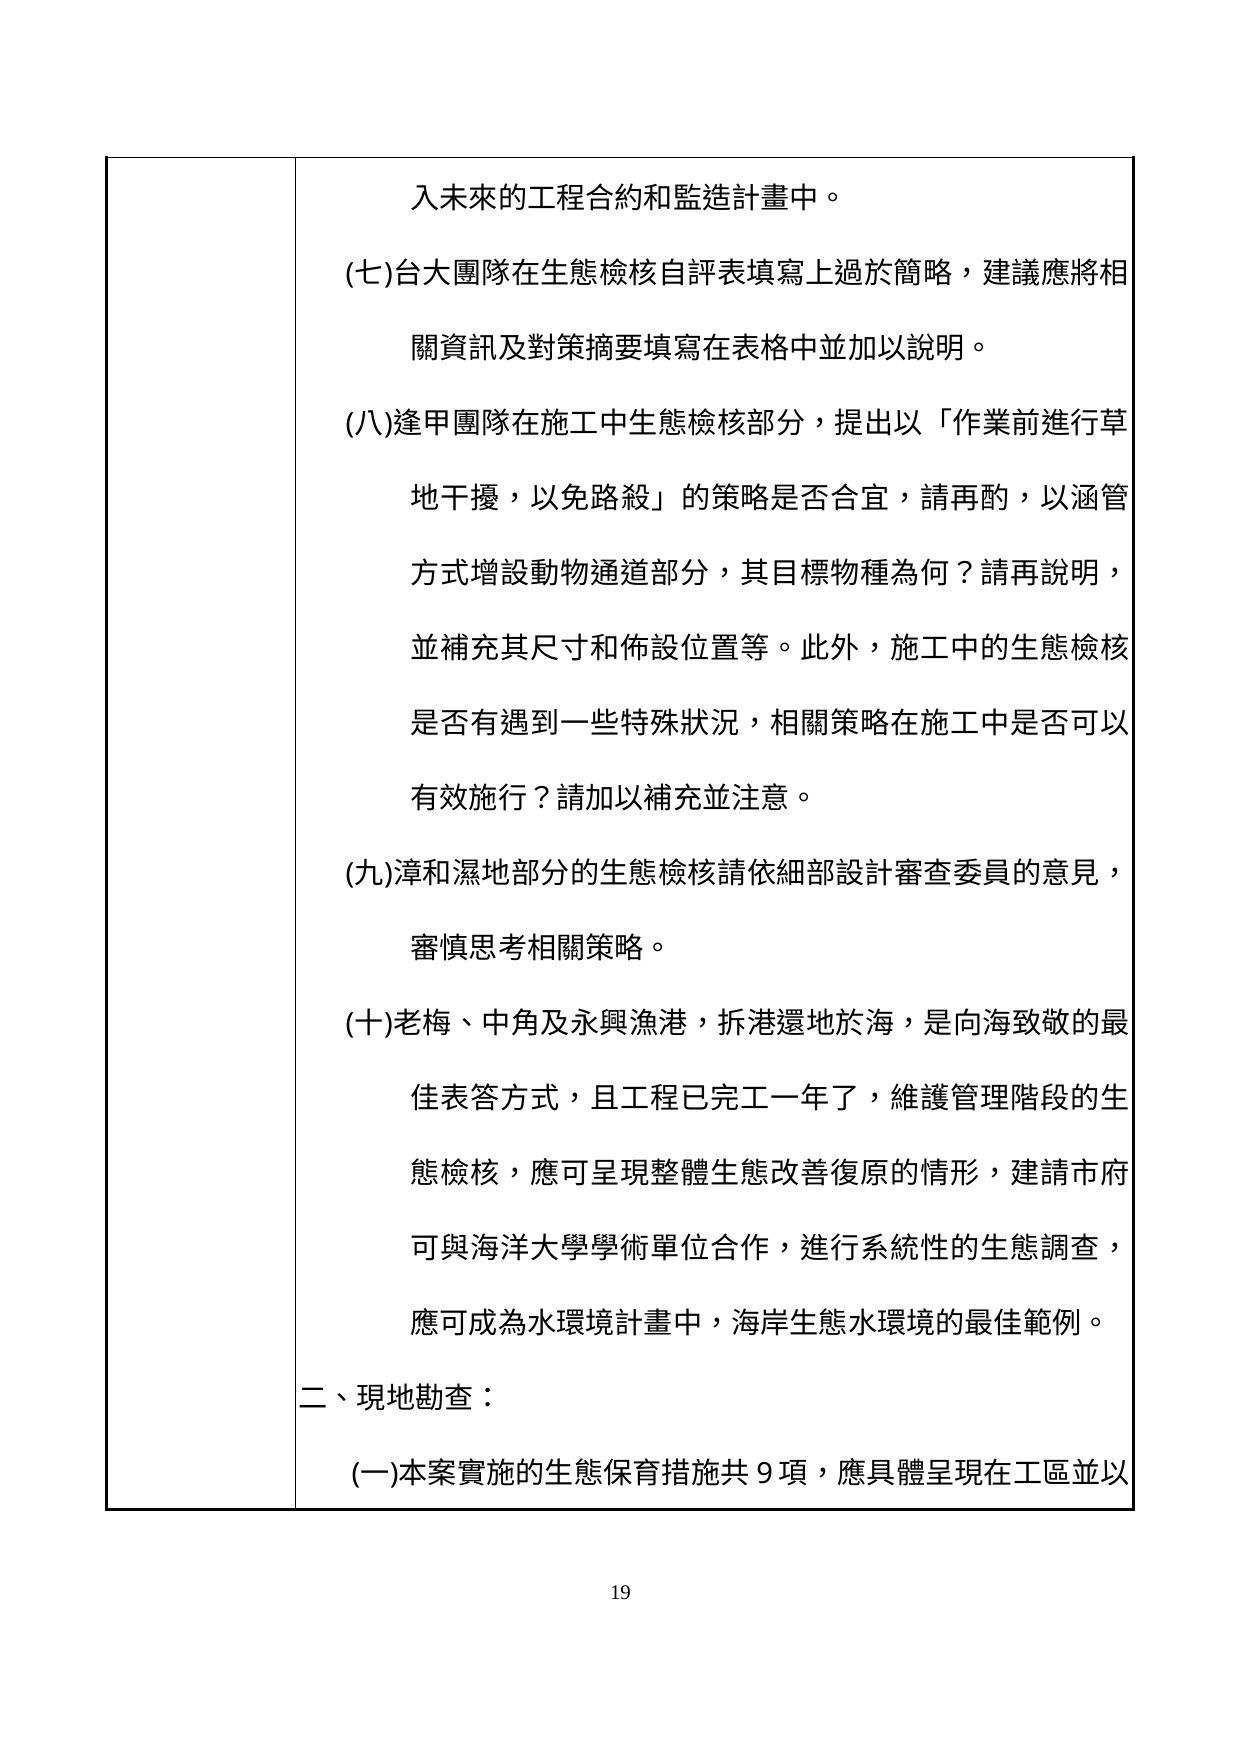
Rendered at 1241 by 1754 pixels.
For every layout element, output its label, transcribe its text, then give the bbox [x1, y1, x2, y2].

table_cell [108, 158, 295, 1508]
table_cell 林煌喬委員 研提發展願景圖：從簡報P.10觀之，新北市政府(下稱市府)似以點狀式的概念來規劃提報水環境計畫，建議市府可以更宏觀的角度，運用全國水環境改善計畫作為城市治理的重要策略。換言之，可整合水環境改善計畫市府過去已完成、執行中及未來擬爭取的水環境建設計畫，賦予一個響亮的核心價值(如：新竹市採「還地、讓道、克己、共享」、桃園市採T-Can「韌性、淨化、活化、自然」。此一核心價值可從歷次公民參與NGO意見及生態專家知識經驗座談中，歸納找出精髓；其好處有二：一、有了中心思想，可用以檢視所提計畫案的準繩，如明顯偏離，就應調整、修正，甚至放棄；二、當計畫出現社區民眾與NGO團體期待衝突時，可作為砝碼，選擇放在天平的那一端)，再依先天水環境條件(河川、水圳、埤塘、滯洪池、漁港、海岸)，建構出擬發展成什麼模樣的水環境(如：新竹市之「外有微笑水岸，內有步行城市」)，進而勾勒出全市完整的水環境建設願景籃圖。再以此願景籃圖及核心價值，來爭取預算逐一落實，並與民眾溝通及政績展現，將更具可行性及說服力。(這張願景籃圖是遲早要做的，因為市府已推動了四批次的水環境改善建設計畫，水利署未來還有第五批次、第六批次…，最後市府要展現成果時，還是得呈現建設完成的籃圖。既然如此，與其無整體規劃，「想到那、做到那」、毫無章法的提案，導致完成後可能是散雜無章的圖像，不如先行擘劃發展願景圖，然後有計畫、按步就班、完整地逐一完成拼圖，將更見科學。) 研提各水系發展目標： 有了水環境願景圖之後，建議市府就水環境計畫的提案策略，可改以水系(淡水河、大漢溪、新店溪、北海岸四軸帶，打破行政區域的界線)整合性、系統性的規劃來提案，並用一個亮眼的名目，加以包裝(例如：本人建議苗栗縣政府將大安溪流域以營造「石虎的故鄉」為主軸、中港溪流域以營造「給紫斑蝶回家的路」為主軸、後龍溪流域以營造「雁鴨自然公園」為主軸)，似更能讓人耳目一新，讓新北的水環境建設更具有特色，也讓市府的願景圖更加生動感人、更加有故事性。當然，不能光有亮眼的包裝，內涵更為重要，否則易被看破手腳、弄巧成拙。 那要怎麼作呢？首先，可給各水系軸帶訂下發展目標(如能選定指標物種更佳)，然後檢視各水系主軸下的各項子計畫，其建設內容與主軸目標能否相鍥合，有無違反核心價值，嚴重違和者，就該溝通調整修正。當然，建設內容仍可以滿足當地社區民眾及民意代表的期望為主，只是應再增列每個子計畫內「補足主軸物種生態環境零碎化」，或「豐富主軸物種棲地多樣性需求」的工作項目，順勢加以改善完成。(例如：本人建議苗栗縣政府將中港溪流域營造成「給紫斑蝶回家的路」為主軸，那該流域各子計畫至少都應種植蜜源植物、設置樹籬緩衝區，條件好的子計畫，更可增設人工濕地等作為，如此當完成該流域所有計畫後，就能兼顧達成該水系建設的理想與目標)。 (三)更好的方式，是可從關注團體所關注議題(物種)的分析，引發出水環境提案的構想，正向的轉化成為促進市府建設發展的助力，而非阻力，然後研提該關注議題(物種)適切的水環境「發展區位」及「發展對策」，再進一步將該等「發展區位」及「發展對策」，構思成為具體的計畫提案，用以爭取全國水環境改善計畫的資源，將該等關注物種的發展構想，實現建設成為市府新興的觀光資源，進而吸引人潮造訪新北(意味著留下錢潮)，而非僅是路過的留下垃圾。 (四)換言之，就是直接在各流域就關注物種選定「發展區位」，並研提「發展對策」，進而規劃提出友善該關注物種分布及擴展(或復育)的「新的子計畫」，並以這個「新的子計畫」為母雞，串聯已修正調整過的各個「舊的子計畫」，而新舊子計畫間仍再檢視有無需「補足主軸物種生態環境零碎化」，或「豐富主軸物種棲地多樣性需求」的必要。如有，就納為「新的子計畫」的工作項目，加以聯結成流域軸面，形成各流域指標物種完整的廊道及棲地。如此，就能兼及民眾及NGO的期望，也能表裏合一。 三、落實生態檢核事宜： (一)回顧108年11月27日在經濟部水利署十河局初審市府所提前瞻基礎建設水環境改善計畫第四批次8項提案時，本人就曾提出：「市府提案雖附有規劃階段的生態檢核，並依迴避、縮小、減輕及補償的生態策略，研擬生態保育原則。惟似皆為文獻整理，且都為制式化、似曾相識，並未真正實際就每項工程進行生態檢核、詳細調查，掌握生態現狀，釐清工程進行可能造成的影響，再確實地研擬適合該工程的保育措施，如此的生態檢核恐將聊備一格。」當時市府代表的回答是，將俟提案審核通過後再就每項工程進行詳實生態檢核，並研提適合的保育措施。 (二)當時我的質疑：「如此的生態檢核，恐將聊備一格」，後來似乎應驗了。當計畫審查通過後，一方面生態檢核團隊似乎就結束任務，忘了「再就每項工程進行詳實生態檢核」的承諾；另方面，市府動作也很快，立即辦理完成設計標，可是有一些工程顧問公司壓根就認為計畫範圍屬高度開發區域，施工不會對生態產生任何影響；有一些工程顧問公司對於生態檢核相關事宜，也非常陌生，甚至不知道如何運用生態檢核成果；再加上規劃階段的生態檢核，是聊備一格，結果提送出來的設計書圖文件，幾乎未見生態檢核的相關內容(如果有亦僅注意到植栽工程)，或者沒有掌握到生態檢核的精髓，到了十河局細設審查，委員當然就很多意見，過不了關。 (三)其中四個計畫水利署核定時，同時要求市府提送生態計畫書，經「水環境改善計畫專案審查小組」通後，始能執行。有三個計畫的生態生態計畫書(另外一個漳和濕地生態計畫書很好)，仍然延用規劃階段所提制式化、聊備一格的內容，自然就遭委員們的打槍，只得退回十河局先行審查。至此，第四批次核定的計畫都動不了，這時，市府警覺了，才積極要求生態檢核團隊，必須真正就各項工程範圍，實際進行生態檢核、詳細調查。故事後續的演變是，即使生態檢核團隊提出生態計畫書，有些仍是在十河局二進宮、三進宮，造成的結果是：市府團隊、十河局及水利署同仁都疲憊不堪，最重要的是工期因此而延宕了許多。 (四)在此，要再提醒市府未來提案時，生態檢核團隊一定要真正就各項工程範圍，實際進行生態檢核(或現勘)，並掌握生態的現狀。因為只有確實掌握計畫工區生態的現狀，才能釐清工程進行可能造成生態的影響，也只有如此才能研擬對應且適切地保育策略與措施(也只有初始生態檢核腳踏實地的走過一遍，後續設計施工才能有所本，進而事半功倍)。 (五)從今天的簡報資料顯示，各項計畫所提之生態保育策略(或措施)，原則上認同，但我們最想更想知道、也是最擔心的是，市府在設計、施工階段如何將這些生態友善的執行理念、策略及措施落實，加予落實。理論上，當進入設計、施工階段後，生態檢核應扮演重要角色，是即應將生態檢核成果的重點，回饋融入設計中。但是，一如上述，「設計」走在「生態檢核」的前頭，甚至是「設計」與「生態檢核」是兩條平行線，沒有交集，導致市府所提的設計書圖文件，幾乎未見生態檢核的相關內容。因此，建議市府再督促工程顧問公司辦理下列事項： 1.根據生態調查(或勘查)的成果及所提的生態保育策略與措施，請工程顧問公司與生態檢核團隊檢視確認，有無回饋融入設計中，並討論細部設計圖說的可行性及妥適性，如此才能作更有把握、對生態影響最小的最佳設計。 2.請工程顧問公司與生態檢核團隊討論，篩選那些所提保育措施，應轉化成承商應遵守及監工督導可明確清楚的契約規範，並進一步臚列於預算書圖文件內，俾作為後續施工監造之依據(因過去細部設計預算書圖資料，皆未呈現生態檢核資料的慣例)。 3.於細部設計圖說中，明確要求承商：A.於施工前應與生態檢核團隊討論，並提出「生態檢核執行計畫」(目前都僅要求安全衛生、環境保護及交通安全執行計畫)；B.「開工前說明會」應辦理生態檢核團隊、承商及施工人員現場勘查，現場指認並以警示帶標誌施工範圍，同時應確認施工人員清楚瞭解保育措施及注意事項。如此，將可降低施工階段失誤而功虧一簣的遺憾。 (六)同時，建議市府應建立能貫穿水環境改善工程生命週期，全程督導落實生態檢核作業的可行機制(簡報P.11似有提及)：可由水環境改善輔導顧問團擔任此項任務，除適時督導各計畫之生態計畫書內容的執行情形外，應辦理水環境建設工程現地勘查，管考生態檢核作業落實情形，施工單位遇到問題時，並應提出改善建議及協助解決問題。 四、確實公民參與及資訊公開：目前市府針對公民參與部分，大都僅以照片(如簡報P.5-P.8)或會議紀錄等原始資料呈現，建議未來市府提報資料，應注意下列事項： (一)首先應明確掌握溝通對象，尤其各項水環境計畫可能各有關切的學者專家及NGO團體，生態檢核時務必確實掌握。然後，包括有那些在地意見領袖、生態保育團體(尤其關切該工程區域的NGO團體)及專業人士等，一定要誠懇邀請(對的人)參與，如此才能有效溝通，而非僅辦場即景說明會，拍幾張照片，來虛應故事。當然，還要構思清楚溝通重點，充分準備，詳實說明，並即時資訊公開公民關切議題及相關審查意見等訊息(目前有些計畫已要辦理招標，相關審查意見仍未見公開，還需勞煩十河局提醒)。 (二)另相關簡報資料除應掌握上述原則外，並應將相關公民參與的資料消化整理後，以公民關切議題方式呈現，並進一步說明設計階段的參採辦理情形，特別是反面意見，又作何處理？如此，方是負責任的作法。 五、精進維護管理工作：市府辦理之前二梯次水環境建設計畫，大致已完成，可惜本次簡報資料並未呈現後續維護管理的辦理情形？本人覺得應可透過本次考核，適度呈現過去建設成果及目前情形，尤其第一梯次完工也近兩年了，我們知道就生態而言，需要時間，完工的第一年，不見得看得出成效，但隨後將漸入佳境，前提是採行的生態保育策略與措施要正確。其實，我們並不擔心市府維管的組織架構、經費來源及工作內容，因為市府設有水利局養護工程科統籌辦理後續維護管理業務。我們比較擔心的是，市府的維管工作仍僅側重於人為設施之維護，人為設施之維管，當然必要且重要，只是光這樣就僅能透過完工前與完工後照片，來呈現計畫的成果與效益。所以，我們常看到各縣(市)政府簡報秀出施工前後的照片，強調施工後變乾淨、漂亮、安全了，這些固然可獲得外行的看熱鬧，拍手叫好；但當面對內行看門道的NGO團體質疑：「乾淨、漂亮、安全」是人要的，生態又不要這些，就無言以對；NGO團體關切的是：生態環境有沒有更友善了、生態有沒有更多樣了、生態族群有沒有增加了；而要能滿足他們的要求，就要能掌握生態改善的具體數據及事實。最簡單的，可統計比較建設前後的透水鋪面及植栽面積等，但這樣僅是皮毛，還是建議做到下列程度： 定期監測計畫範圍棲地品質；並追蹤生態保全對象狀態與其他生態課題觀測；以及評估該工程生態保育措施的執行成效等，進而掌握生態改善的具體數據及事實，如此，建設成果縣府才能講故事，且能真正展現政績。 同時，應藉由後續維管工作的經驗，持續檢討確認維管計畫內容之妥適性，並進行必要之修正與即時的改善，俾能回饋調整未來營運、管理及維護工作，以符合現地生態需求。 (三)可請工程顧問公司再具體提出，未來各項工程應維管的標的、內容及頻率等較詳盡的計畫，俾利市府維管工作能順暢運作。又計畫工區如為生態敏感區位，除請生態檢核團隊全程參與施工中的所有流程外，並應責成於完工後編寫操作維護管理手冊，以利後續維管單位能有所依循。 六、現勘意見： (一)本工程照明設備，建議在確保用路人安全亮度的原則下，再研究採低光害(如加罩或降亮度)；或者調整光照角度，避開直接照射舊河道，以減少光害對周圍生態環境的影響範圍。 (二)本工程之解說牌、指示牌及告示牌，請全盤設計，並在設計中融入在地人文及生態意象，以形塑景美溪水環境的整體形象。 (三)目前施工階段河道欄杆及照明設施，尚未完成，允宜強化工區安全警示，以避免意外發生。 翁義聰委員 簡報P.6：圖中的文字與海洋底色太接近，不易閱讀。 簡報P.23：恢復後的照片效果不彰，建議抽換。 簡報P.30：「12號暴雨逕流池並非黃緣螢最佳棲息場所」，請問最佳棲息場所是哪裡？需要加入的是水生黃緣螢的食物「螺」，例如水生的網蜷、錐螺…等，不是增加水生植物。 簡報P.40：請進一步說明「四斑細蟌數量、棲地範圍及維持既有生態環境等」之調查成果如何？其棲地需求為何？ 簡報P.42：提供民眾休閒、遊憩、運動、文化藝術活動等，並兼顧生物棲息、地景多樣之大漢溪左岸水環境生態。建議修改為：提供生物棲地、地景多樣，並提供民眾休閒、遊憩、運動、文化藝術活動等需求。(這是優先順序問題) 簡報P.43：補償：移除枯木及生長不佳喬木約100株，補償136株。建議先檢視並說明枯木是否為啄木鳥所利用等功能？或危及步道旁的人車安全？再決定是否移除。建議報告中能有一段文字說明。 簡報P.46：請補充說明沿線高灘地生態保育措施為何？ 簡報P.48：鴨母港溝補注水處理工程之生態檢核作業總經費2萬5,984元編列不合理(佔0.056%)。樹林區柑園河濱公園水環境再造計畫之生態檢核作業總經費10萬元編列也不合理(佔0.8%)。為求生態檢核的品質，建議新北市未來能編列合理經費。 簡報P.49及P.51：蜑螺為北海岸河的重要生態特色之一，從照片看來，河道似乎過度整理，減少藻類附著之石頭表面，降低食物量，危及蜑螺族群，相關文獻參見林務局的研究報告。(file:///C:/Users/ueng/Downloads/191916343771%20(20).pdf) 五股貨場等案：建議田野調查數據，分成本地種及外來種二欄位，以正確討論時間序之變化。並增加本土優勢種、稀有瀕危及保育類，以篩選出關注物種(亦可選多種生物)。 生態檢核簡報第19頁等處：建議加強水生動物(含螺貝類及底棲動物)調查。 生態檢核簡報第33頁：關注物種建議增加吃螃蟹的東方環頸鴴等水鳥，已達到更能精進進的食物鏈(網)層次。 簡報P.8及P.73：魚鱗式的設計，不適用於深水低槽處或容易有混濁流水區域。因為魚鱗是魚類為降低水流阻力所演化的結果。因此，魚鱗式的設計也會降低河川的曝氣(即降低溶氧DO值)，不利河川生態。 最後建議：工程要減量；生物棲地設計及管理要導入食物鏈(網)觀念，景觀與綠美化設計要簡潔。 張明雄委員 計畫執行 (一)新北市幅員廣闊，各類水體樣態多，且其人為利用度與自然度迥異。複雜的水體類型與周邊環境的改善重心與改善內容及執行方式，均需不同專業領域的參與及足時的溝通與討論。綜觀新北市提出與執行的計畫，以自然度從低到高可概分都會區水體與水質改善、河流周邊景觀改造與利用的整體計畫延續、自然度高的水體環境改造等三類。 1.第一類水體改善計畫有其必要性與迫切性，且相關改善的模式與案例多，也較易在人為利用、景觀、自然度等有改善效益而獲認同。 2.第二類水環境改善計畫，則常因前期計畫執行內容與方式，及各方關注內容差別等因素，而致引發許多正反不同意見。然如若能就前期工程內容檢討，減少對自然的影響程度，及落實生態檢核機制並與多方溝通，在形成整體性景觀與民眾活動通道連續的概念下，亦應能獲致認同。 3.第三類水環境改善計畫對生物棲地、自然景觀、穩定生態系影響深遠，且涉及保育思維角度不同，必有許多不同專業領域的NGO團體關注與提出意見。針對此類改善計畫應更為審慎，需要時間辦理生態調查與凝聚各方共識。建議先進行資料蒐集與現況評估計畫，在通盤了解其生態系組成及運作，主動辦理設計工作坊及與NGO團體形成溝通平台後，形成具詳細背景資料、明確改造目的、設計內容雛型、效益與影響評估等內容的水環境改造計畫後再行提出辦理。 (二)以個人參與類此計畫案的審查經驗，新北市所提的第三類水環境改善計畫，在設計內容、保育措施計畫書、生態檢核程序與內容、公民參與回應等執行時程都顯匆促，在尚未有共識時，卻又面臨執行時程壓力而致兩難困境。如遽以執行，易衍生後續的爭論。誠心建議第三類水環境改善計畫應在完成先行評估與規劃計畫後再行提出；如尚未完成其規劃報告，應以第一、二類水環境改善計畫辦理為考量。 (三)新北市期能改造水體設施現況而積極爭取各類水環境改並獲經濟部水利署支持辦理，其對新北市水體環境改善的努力及計畫執行的辛苦，值得肯定。然就本年度計畫執行情形與個人參與的審查經驗，為求每個計畫能充分討論與縝密執行，仍建議新北市於未來研提計畫時，除衡量前述的改善必要性、整體改善延續性、需求迫切程度、以及公眾參與度等等因素外，更應考量團隊的執行能量與經費資源，調減同時執行的水環境改善計畫量體，以匯聚團隊動能，合理配置經費資源，確實執行專業的生態檢核與公民參與，期各改善計畫如期超質完成，達到人水環境改善而共生的效益。 (四)碧潭堰改善計畫設定香魚為關注物種，現有香魚為放流之日本相魚種原，建議以本土魚類或水域活動水鳥類為關注物種。 二、生態檢核 (一)生態調查為生態檢核的核心，透過文獻蒐集與生態現況調查以了解生態現況，故其非僅於調查後建立生物類群名錄及確認有無保育類物種而已，而是要能從資料對比及各類生物的生活史、活動方式、活動空間、食性、棲地需求……等等，發展關注物種及推估工程對生態的可能影響與改變，而據以發展設計內容與回饋設計內容，以及研擬適合的施工方式與施工規規範；故生態調查須要生態專業進行足夠的調查次數，整合與研析生物組成變遷與穩定性。以新北市所提供資料與個人參與的審查工程計畫，其現所執行的生態檢核方式，生態調查時間(次數)、歷史資料的蒐集與整理、資料的整合與研析不足，以致於保育計畫或保育對策研擬內容均有加強的空間，建議應深入了解生態檢核的內涵與操作。 (二)為落實執行生態檢核工作，建議依施作地區的生物多樣性現況與施作內容的複雜性，編列合理的生態調查經費，並據以確實執行。迄今新北市所提資料內容，無法了解新北市編列各該計畫在規劃設計階段的生態檢核與生態調查(內容、期間、次數)，並據檢視經費編列原則。多數計畫的生態調查經費仍不足，甚有計畫所編列經費連執行僅有一次生態調查，顯有不足，實應予以調整改善。 (三)公民參與除與在地居民宣導溝通與回應其意見外，也應與NGO團體建立對話機制，持續針對其等關心的議題及工程內容回應，並借助其專業共同討論，除確實回應其意見外發展，也應將其意見納入設計，發展最適的設計內容與施工方式。而在發展此類計畫過程，倘有學研單位充分參與，更能就學理與實務間充分討論，更能發展溪流生態永續的適合工法。 (四)各工程施工應依其工程區域的生態現況與工程內容屬性，編列於工程期間足以執行其生態監測計畫的經費，以與計畫設計階段的生態檢核接軌，以作為施工期間生態檢核與滾動式檢討與修正工程內容的依循。 (五)各工程的後續維管計畫，建議依據工程內容的差別，建議依工程內容屬性編列年度或季別的生態監測經費，以了解工程施作完成後生物組成的變動，並據以評估工程的響或生態效益，並可作為後續類似工程的參考。如工程以改善該水域生態現況為主體，或是該水域具豐富生物多樣性，更應執行較長期的監測，才更能確實掌握其變化，以能回應NGO團體、呈現工程效益，並作為類似工程參考等。 三、現勘意見 (一)補償對策中有提及播灑原生適生草種或低入侵性草種，建議考量改植北部原生灌木類植物。 (二)臨溪岸而有較高高差的邊緣，建議設置臨時護欄。 楊嘉棟委員 一、簡報部分： (一)新北市開始「水環境空間藍帶計劃」的系統性思考，以嚮居水岸四軸帶論述水環境計畫的整體規劃配置，並據以實踐，是一項很大的進步，值得肯定。 (二)新北市在水環境計畫中提案量多，通過率也高，惟在生態檢核部分的界面整合需再加強，在提報規劃設計階段和施工階段，審查時委員的意見和重點，似乎在今天的簡報中都未見回應，每階段間的意見整合或溝通界面應予強化。 (三)新北市在資訊公開部分做得很好，相關資料都有上網，且整理的很好，唯獨欠缺民眾參與的相關紀錄和照片，建請市府予以上網補齊，以形成一個很好的水環境計畫資料庫，此外，建議在網站上應有民眾意見表達和回饋的機制和管道。 (四)營運管理計畫部分，欠缺經費概算的預估，此外，水環境強調民眾參與，因此，營運管理計畫應思考引入民間的參與共管、共好機制，例如桃園市的老街溪就是不錯的例子，建議新北市可以考慮在幾個適合的地點，試著思考民眾參與營運管理的機制，並加以試行。 (五)台大生態檢核的報告中，主要負責第四批次的提案和規劃設計部分，請教市府第一至第三批次的提報和規劃設計部分的生態檢核是哪些單位負責執行？ (六)生態檢核的成果與對策一定要納入規劃設計中落實，並納入未來的工程合約和監造計畫中。 (七)台大團隊在生態檢核自評表填寫上過於簡略，建議應將相關資訊及對策摘要填寫在表格中並加以說明。 (八)逢甲團隊在施工中生態檢核部分，提出以「作業前進行草地干擾，以免路殺」的策略是否合宜，請再酌，以涵管方式增設動物通道部分，其目標物種為何？請再說明，並補充其尺寸和佈設位置等。此外，施工中的生態檢核是否有遇到一些特殊狀況，相關策略在施工中是否可以有效施行？請加以補充並注意。 (九)漳和濕地部分的生態檢核請依細部設計審查委員的意見，審慎思考相關策略。 (十)老梅、中角及永興漁港，拆港還地於海，是向海致敬的最佳表答方式，且工程已完工一年了，維護管理階段的生態檢核，應可呈現整體生態改善復原的情形，建請市府可與海洋大學學術單位合作，進行系統性的生態調查，應可成為水環境計畫中，海岸生態水環境的最佳範例。 二、現地勘查： (一)本案實施的生態保育措施共9項，應具體呈現在工區並以照片顯示為宜。 (二)本案灑播草種是否有其必要性，請再酌。 內政部營建署 一、永和地區汙水下水道系統第二期第4-1標工程，工程進度持續落後，尤其以永和地區路證取得之問題，仍請市府儘速突破並加速攢趕進度。 二、有關對於低度利用的漁港拆除工作，在初期提案審核時與會代表對相關工程表示高度支持，尤其配合過去的空拍圖來推動，成果委員也表示肯定，對後續生態檢核在營運階段的跟進更顯重要，請市府賡續加強。 行政院環保署 一、本屬工程施工查小組訂於9月9日及9月29日分別辦理「瓦磘溝河道水質及景觀工程」、「鴨母港溝補助水處理工程」施工查核，請新北市政府依行政院工程會相關規定因應辦理；本署原則要求受補助工程進度不得落後，並以「甲等」考核為目標。 二、依「全國水環境改善計畫注意事項」前述二項工程執行進度達20%以上時，請將請款明細表等相關文件，於9月11日前函報本署申請核銷中央補助總經費20%(累計50%)，並請依契約規定如期如質完成工程。 第十河川局 曾鈞敏局長 一、淡水河蘆洲、五股到八里沿岸水環境計畫： (一)請考量獅子頭沿岸未來需配合五股疏左堤防加高工程一併加高，相關加高計畫請納入本計畫一併辦理。 (二)蘆洲一帶環境改善在簡報(或圖面)未顯現，請補充說明。 二、三峽河長福橋改善計畫： (一)目前施工中之自行車引道工區常有民眾向本局反應管理雜亂，請水利局召開地方說明會並要求廠商改善，未來執行本計畫時亦同。 (二)三峽舊拱橋橋樑為地方要求保存，惟橋墩裸露且過高，請於本計畫一併研議改善。 三、基隆河休憩廊道串聯計畫：本局目前正辦理基隆河各段疏濬工作，惟本計畫工程施工在河道內堆方或增量施作，造成民眾質疑疏濬成效，請再檢討設計及施工方式，減少疑慮維護河防安全。 經濟部水利署 張朝恭副組長 一、本計畫在市府屬跨局處共同推動，其專案小組運作情形如何？請補充說明，以利成果呈現。 二、督導考核情形，甲等比例偏低，另經濟部查核成績請一併納入，請再加強督導頻率，以提升品質。 三、碧潭堰改善暨周邊環境營造及新北市泰山區貴仔坑溪河道改善工程計畫，進度呈現落後情形，請研議改善，以利計畫推動。 四、生態檢核部分，有完整的團隊參與組成，進行案件盤點，訂定執行流程，對個案工程依迴避、縮小、減輕、補償四大策略，訂出對應之保育對策，值得肯定，惟實際落實量化情形，若能加強說明，對於成果展現會更有幫助。 五、工程現勘： (一)工區範圍請加強警告標誌等設施，另世新三水門入口處之新設串聯廊道，於未完成護欄安裝前，務請先以護欄等設施阻隔，以確保安全。 (二)汛期間景美溪之水位上漲很快，請做好相關預警措施及佈設救生圈等設備，規劃完善之撤離路線，以確保施工安全。 經濟部水利署 賴炯賓工程司 一、新北地區轄區幅員廣大，市府以水系為概念推動水環境改善工作值得肯定，惟目前多以點狀方式各自陳述工程願景推動辦理，實難得知各河系軸帶所欲推動之水環境改善整體性願景及訴求，易造成外界誤解無系統性規劃，建議市府應加強整體水系軸帶計畫之整體性願景藍圖理念論述。 二、前瞻基礎建設計畫第一階段將於109年底結束，惟目前核定補助新北市政府辦理之第四批次水環境改善案件發包進度落後，請市府加緊趕辦；已完成發包案件應於完備相關行政程序後，儘速開工，俾利如期如質發揮水環境改善效益。 三、市府目前已完工之水環境改善案件，請市府搭配相關環境教育或其他活動，加強廣宣及與民眾互動，俾利展現水環境改善績效。 四、按新北市簡報所揭，新北市政府已舉辦諸多場次工作坊、說明會或平台會議等公民參與活動，為利確實發揮公民參與實質功效，提醒市府諸多公民參與活動之相關建言應確實納入考量與參採，以免流於形式。 綜合結論： 請新北市政府依各委員及與會單位意見錄案檢討改善，並將檢討改善情形具體回應彙整成冊依限函報經濟部，副知各中央相關機關。 [296, 158, 1132, 1508]
